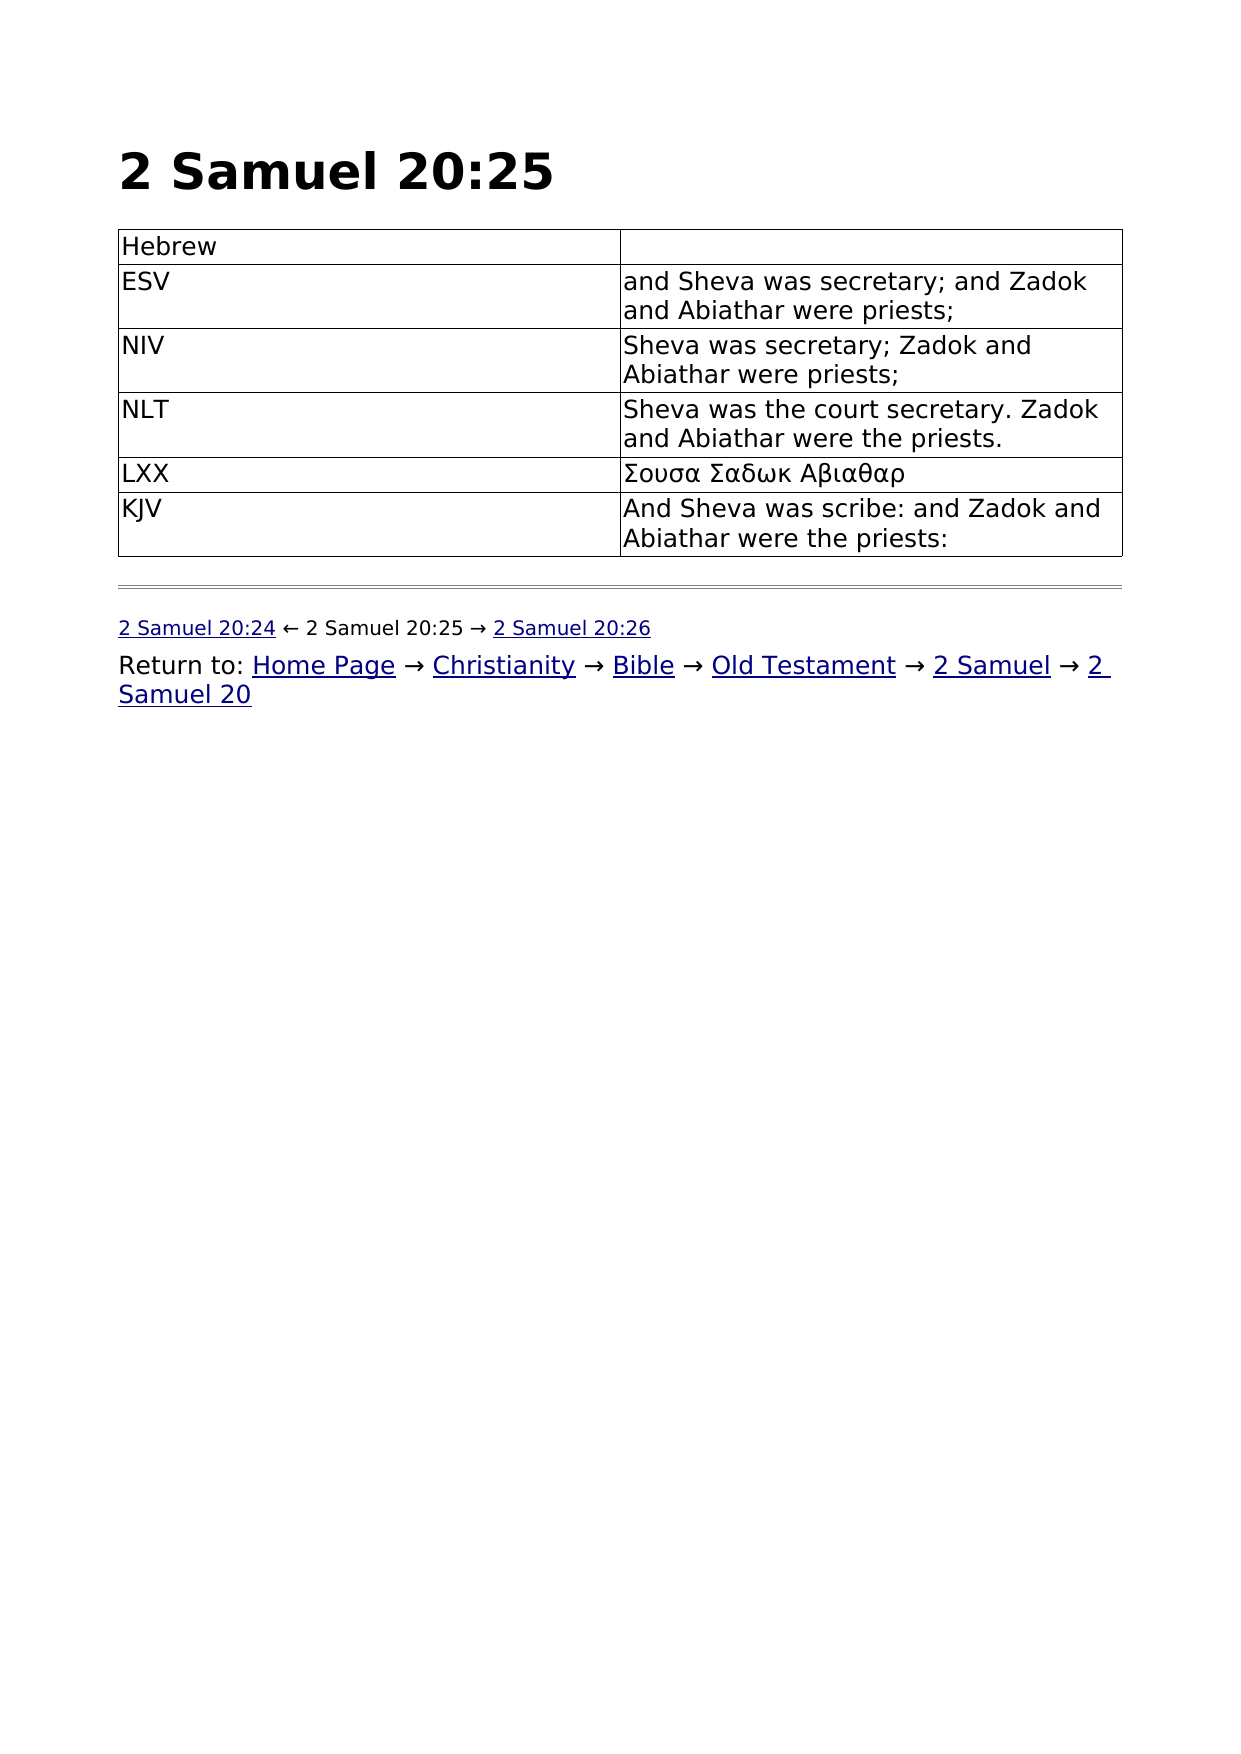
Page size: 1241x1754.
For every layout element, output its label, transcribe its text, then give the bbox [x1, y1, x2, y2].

table_cell Sheva was secretary; Zadok and Abiathar were priests; [621, 329, 1122, 392]
text Return to: Home Page → Christianity → Bible → Old Testament → 2 Samuel → 2 Samuel 20 [118, 651, 1122, 709]
table_cell NLT [119, 393, 620, 457]
table_cell Sheva was the court secretary. Zadok and Abiathar were the priests. [621, 393, 1122, 457]
text 2 Samuel 20:24 ← 2 Samuel 20:25 → 2 Samuel 20:26 [118, 617, 1122, 651]
table_header Hebrew [119, 230, 620, 264]
table_header [621, 230, 1122, 264]
table_cell NIV [119, 329, 620, 392]
table_cell and Sheva was secretary; and Zadok and Abiathar were priests; [621, 265, 1122, 328]
subtitle 2 Samuel 20:25 [118, 143, 1122, 201]
table_cell KJV [119, 493, 620, 556]
table_cell ESV [119, 265, 620, 328]
table_cell LXX [119, 458, 620, 492]
table_cell And Sheva was scribe: and Zadok and Abiathar were the priests: [621, 493, 1122, 556]
table_cell Σουσα Σαδωκ Αβιαθαρ [621, 458, 1122, 492]
